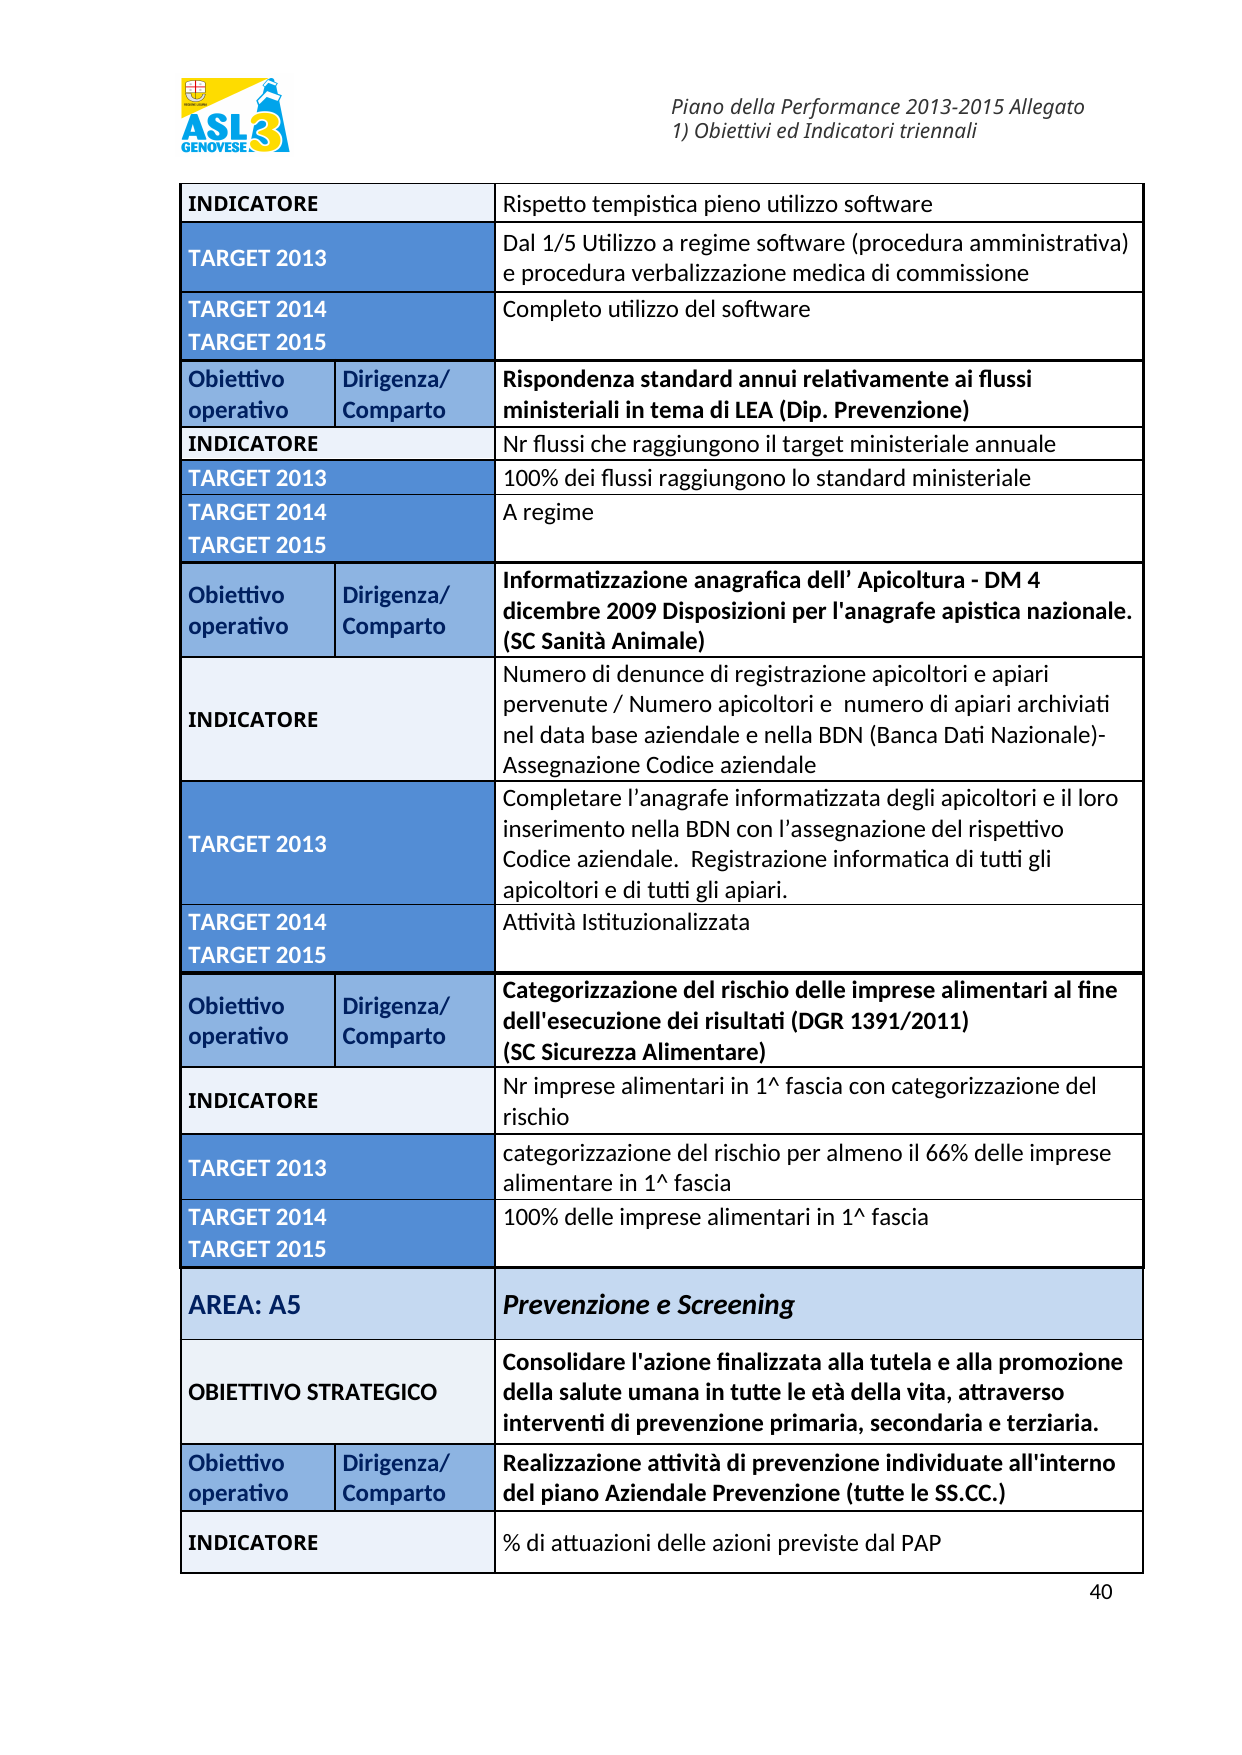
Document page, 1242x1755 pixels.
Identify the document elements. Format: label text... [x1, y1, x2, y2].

table_cell TARGET 2013 [182, 223, 335, 291]
table_cell [335, 905, 494, 937]
table_cell OBIETTIVO STRATEGICO [182, 1340, 494, 1443]
table_cell Completare l’anagrafe informatizzata degli apicoltori e il loro inserimento nella BDN con l’assegnazione del rispettivo Codice aziendale. Registrazione informatica di tutti gli apicoltori e di tutti gli apiari. [496, 782, 1142, 904]
table_cell TARGET 2013 [182, 1135, 335, 1199]
table_cell [335, 324, 494, 359]
table_cell 100% delle imprese alimentari in 1^ fascia [496, 1200, 1142, 1232]
table_cell INDICATORE [182, 1068, 494, 1133]
table_cell [335, 223, 494, 291]
table_cell TARGET 2015 [182, 1232, 335, 1266]
table_cell Realizzazione attività di prevenzione individuate all'interno del piano Aziendale Prevenzione (tutte le SS.CC.) [496, 1445, 1142, 1510]
table_cell TARGET 2014 [182, 495, 335, 527]
table_cell 100% dei flussi raggiungono lo standard ministeriale [496, 461, 1142, 494]
table_cell [335, 1232, 494, 1266]
table_cell INDICATORE [182, 428, 494, 458]
table_cell AREA: A5 [182, 1269, 494, 1339]
table_cell Obiettivo operativo [182, 975, 334, 1066]
table_cell Completo utilizzo del software [496, 293, 1142, 324]
table_cell Dal 1/5 Utilizzo a regime software (procedura amministrativa) e procedura verbalizzazione medica di commissione [496, 223, 1142, 291]
table_cell Dirigenza/ Comparto [336, 975, 494, 1066]
table_cell % di attuazioni delle azioni previste dal PAP [496, 1512, 1142, 1572]
table_cell [335, 782, 494, 904]
table_cell TARGET 2015 [182, 937, 335, 971]
table_cell TARGET 2014 [182, 293, 335, 324]
table_cell categorizzazione del rischio per almeno il 66% delle imprese alimentare in 1^ fascia [496, 1135, 1142, 1199]
table_cell TARGET 2015 [182, 527, 335, 561]
table_cell Obiettivo operativo [182, 1445, 334, 1510]
table_cell TARGET 2015 [182, 324, 335, 359]
table_cell [335, 937, 494, 971]
table_cell Obiettivo operativo [182, 564, 334, 656]
table_cell [335, 495, 494, 527]
table_cell Dirigenza/ Comparto [336, 362, 494, 426]
table_cell [335, 527, 494, 561]
table_cell [496, 527, 1142, 561]
table_cell Obiettivo operativo [182, 362, 334, 426]
table_cell Nr flussi che raggiungono il target ministeriale annuale [496, 428, 1142, 458]
table_cell Dirigenza/ Comparto [336, 1445, 494, 1510]
table_cell [496, 324, 1142, 359]
table_cell INDICATORE [182, 184, 494, 221]
table_cell [335, 1200, 494, 1232]
table_cell [496, 937, 1142, 971]
table_cell [335, 461, 494, 494]
table_cell Rispondenza standard annui relativamente ai flussi ministeriali in tema di LEA (Dip. Prevenzione) [496, 362, 1142, 426]
table_cell Numero di denunce di registrazione apicoltori e apiari pervenute / Numero apicoltori e numero di apiari archiviati nel data base aziendale e nella BDN (Banca Dati Nazionale)- Assegnazione Codice aziendale [496, 658, 1142, 780]
table_cell INDICATORE [182, 658, 494, 780]
table_cell TARGET 2013 [182, 782, 335, 904]
table_cell Informatizzazione anagrafica dell’ Apicoltura - DM 4 dicembre 2009 Disposizioni per l'anagrafe apistica nazionale. (SC Sanità Animale) [496, 564, 1142, 656]
table_cell Attività Istituzionalizzata [496, 905, 1142, 937]
table_cell TARGET 2013 [182, 461, 335, 494]
table_cell A regime [496, 495, 1142, 527]
table_cell Nr imprese alimentari in 1^ fascia con categorizzazione del rischio [496, 1068, 1142, 1133]
table_cell TARGET 2014 [182, 1200, 335, 1232]
table_cell Categorizzazione del rischio delle imprese alimentari al fine dell'esecuzione dei risultati (DGR 1391/2011) (SC Sicurezza Alimentare) [496, 975, 1142, 1066]
table_cell INDICATORE [182, 1512, 494, 1572]
table_cell Rispetto tempistica pieno utilizzo software [496, 184, 1142, 221]
table_cell [496, 1232, 1142, 1266]
table_cell Dirigenza/ Comparto [336, 564, 494, 656]
table_cell Prevenzione e Screening [496, 1269, 1142, 1339]
table_cell TARGET 2014 [182, 905, 335, 937]
table_cell Consolidare l'azione finalizzata alla tutela e alla promozione della salute umana in tutte le età della vita, attraverso interventi di prevenzione primaria, secondaria e terziaria. [496, 1340, 1142, 1443]
table_cell [335, 293, 494, 324]
table_cell [335, 1135, 494, 1199]
